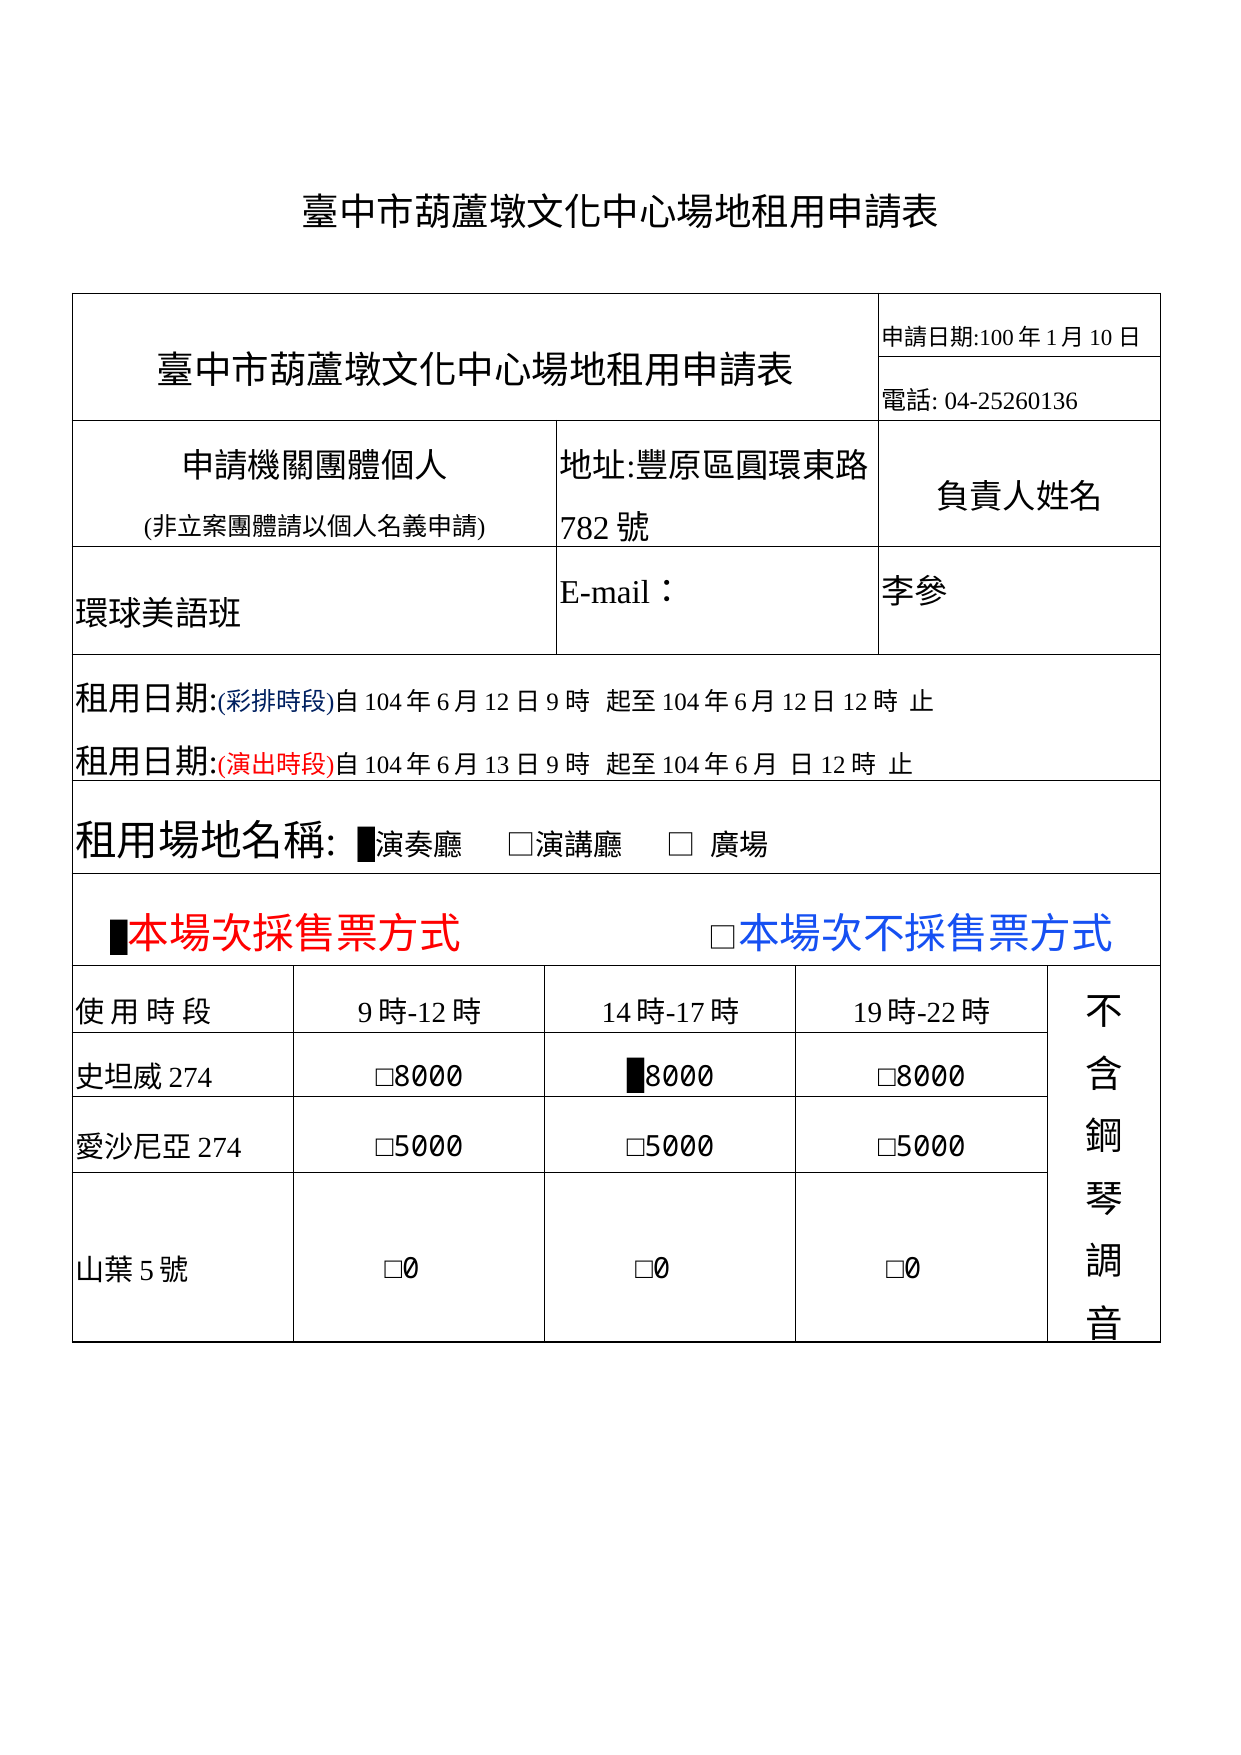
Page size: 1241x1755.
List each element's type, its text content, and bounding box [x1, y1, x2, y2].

table_cell 山葉5號 [73, 1173, 293, 1341]
table_cell 電話: 04-25260136 [879, 357, 1160, 420]
table_cell □5000 [796, 1097, 1047, 1172]
table_cell □0 [545, 1173, 795, 1341]
table_cell □5000 [294, 1097, 544, 1172]
table_cell █8000 [545, 1033, 795, 1096]
table_cell □5000 [545, 1097, 795, 1172]
table_header 申請日期:100年1月10 日 [879, 294, 1160, 356]
table_cell 19時-22時 [796, 966, 1047, 1032]
table_header 臺中市葫蘆墩文化中心場地租用申請表 [73, 294, 878, 420]
table_cell 李參 [879, 547, 1160, 653]
table_cell 不 含 鋼 琴 調 音 [1048, 966, 1160, 1341]
table_cell 使 用 時 段 [73, 966, 293, 1032]
table_cell 史坦威274 [73, 1033, 293, 1096]
table_cell 負責人姓名 [879, 421, 1160, 546]
table_cell 9時-12時 [294, 966, 544, 1032]
table_cell 環球美語班 [73, 547, 556, 653]
table_cell □0 [796, 1173, 1047, 1341]
table_cell □0 [294, 1173, 544, 1341]
table_cell 租用日期:(彩排時段)自104年6月12 日 9 時 起至104年6月12日 12 時 止 租用日期:(演出時段)自104年6月13 日 9 時 起至104年 6 月 日 12 時 止 [73, 655, 1160, 779]
table_cell □8000 [796, 1033, 1047, 1096]
table_cell 地址:豐原區圓環東路782號 [557, 421, 878, 546]
table_cell E-mail： [557, 547, 878, 653]
table_cell 租用場地名稱: █演奏廳 □演講廳 □ 廣場 [73, 781, 1160, 872]
table_cell █本場次採售票方式 □本場次不採售票方式 [73, 874, 1160, 965]
table_cell 14時-17時 [545, 966, 795, 1032]
table_cell 申請機關團體個人 (非立案團體請以個人名義申請) [73, 421, 556, 546]
text 臺中市葫蘆墩文化中心場地租用申請表 [69, 168, 1171, 230]
table_cell 愛沙尼亞274 [73, 1097, 293, 1172]
table_cell □8000 [294, 1033, 544, 1096]
